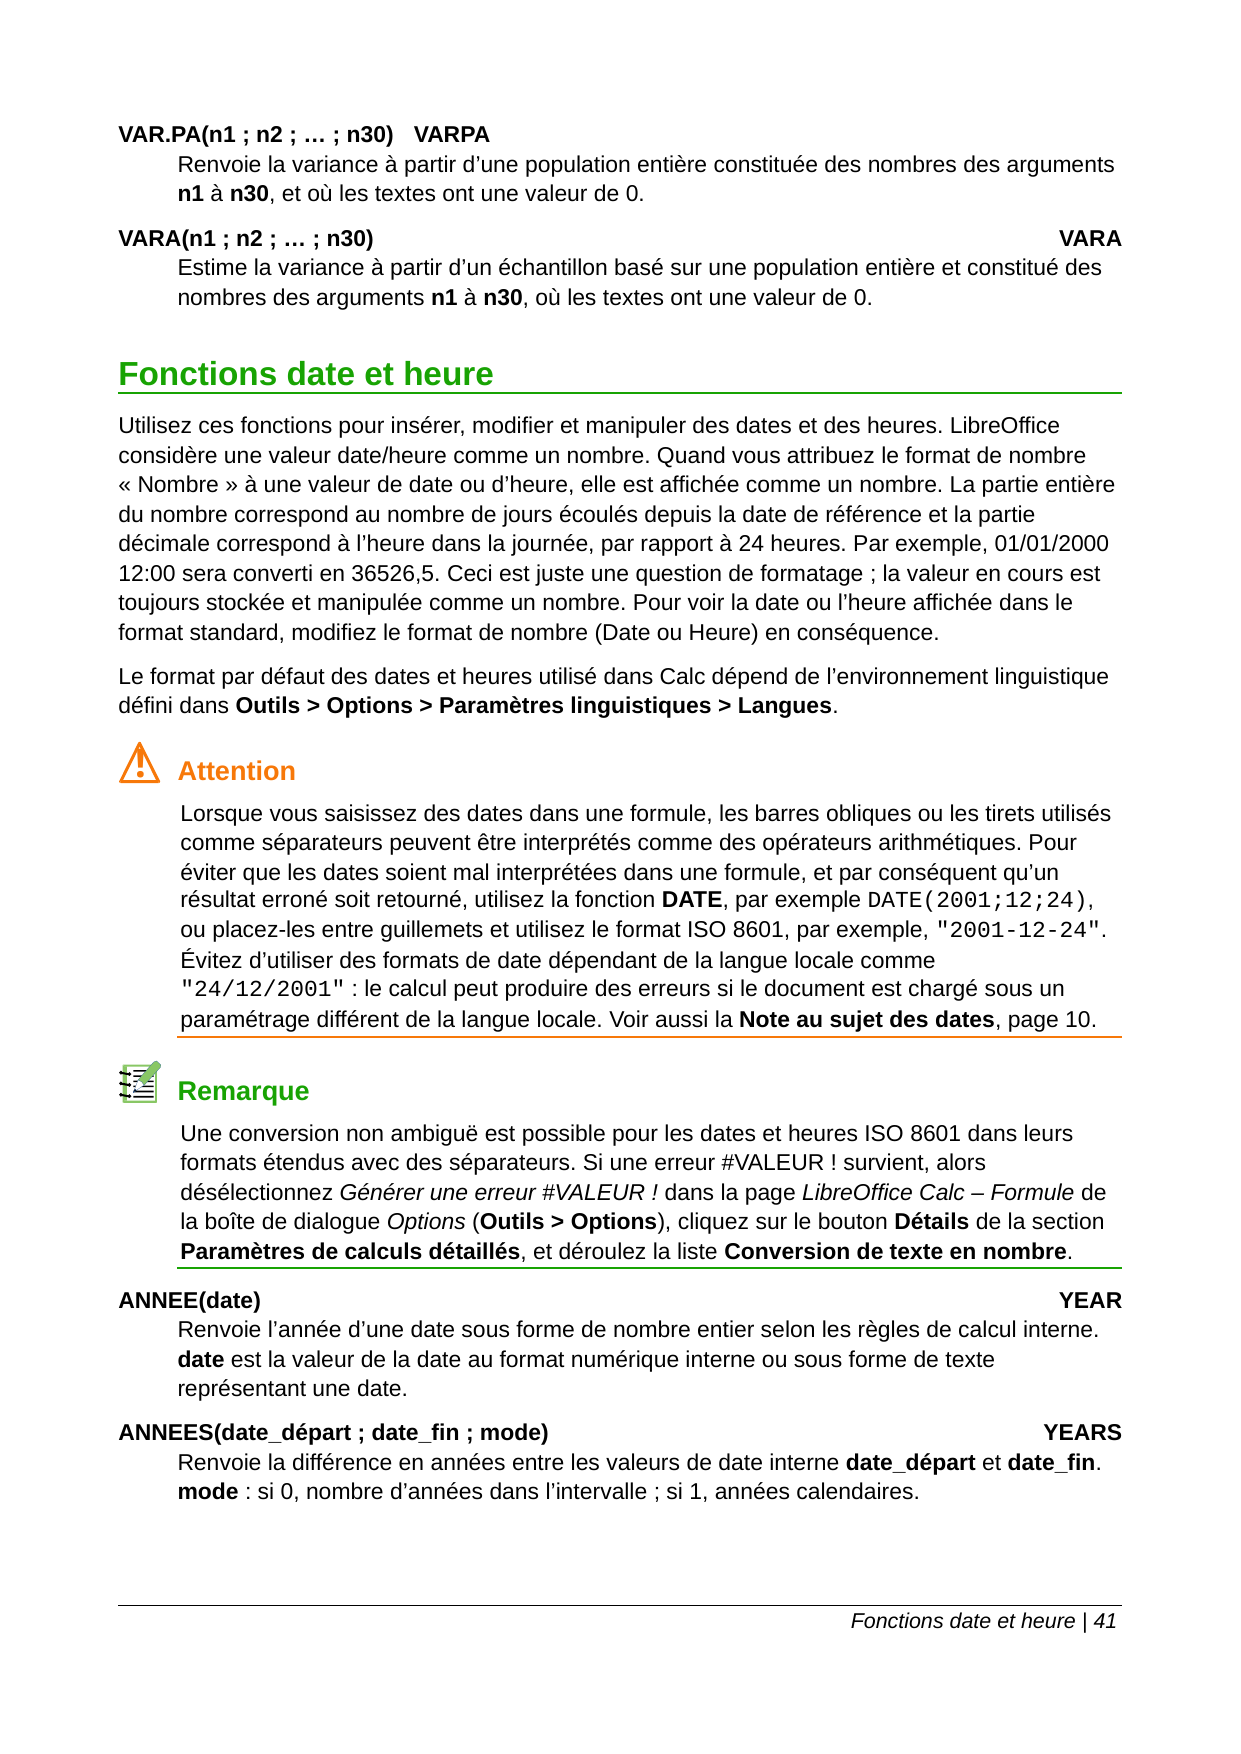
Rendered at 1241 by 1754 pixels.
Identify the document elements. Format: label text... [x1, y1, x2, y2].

text Lorsque vous saisissez des dates dans une formule, les barres obliques ou les tirets utilisés comme séparateurs peuvent être interprétés comme des opérateurs arithmétiques. Pour éviter que les dates soient mal interprétées dans une formule, et par conséquent qu’un résultat erroné soit retourné, utilisez la fonction DATE, par exemple DATE(2001;12;24), ou placez-les entre guillemets et utilisez le format ISO 8601, par exemple, "2001-12-24". Évitez d’utiliser des formats de date dépendant de la langue locale comme "24/12/2001" : le calcul peut produire des erreurs si le document est chargé sous un paramétrage différent de la langue locale. Voir aussi la Note au sujet des dates, page 10. [177, 794, 1122, 1036]
list Remarque [118, 1060, 1122, 1106]
subtitle Fonctions date et heure [118, 354, 1122, 392]
list Renvoie l’année d’une date sous forme de nombre entier selon les règles de calcul interne. date est la valeur de la date au format numérique interne ou sous forme de texte représentant une date. [177, 1313, 1122, 1401]
list Renvoie la différence en années entre les valeurs de date interne date_départ et date_fin. mode : si 0, nombre d’années dans l’intervalle ; si 1, années calendaires. [177, 1446, 1122, 1505]
text Utilisez ces fonctions pour insérer, modifier et manipuler des dates et des heures. LibreOffice considère une valeur date/heure comme un nombre. Quand vous attribuez le format de nombre « Nombre » à une valeur de date ou d’heure, elle est affichée comme un nombre. La partie entière du nombre correspond au nombre de jours écoulés depuis la date de référence et la partie décimale correspond à l’heure dans la journée, par rapport à 24 heures. Par exemple, 01/01/2000 12:00 sera converti en 36526,5. Ceci est juste une question de formatage ; la valeur en cours est toujours stockée et manipulée comme un nombre. Pour voir la date ou l’heure affichée dans le format standard, modifiez le format de nombre (Date ou Heure) en conséquence. [118, 409, 1122, 645]
text ANNEE(date) YEAR [118, 1283, 1122, 1313]
text VARA(n1 ; n2 ; … ; n30) VARA [118, 221, 1122, 251]
text ANNEES(date_départ ; date_fin ; mode) YEARS [118, 1416, 1122, 1446]
text Une conversion non ambiguë est possible pour les dates et heures ISO 8601 dans leurs formats étendus avec des séparateurs. Si une erreur #VALEUR ! survient, alors désélectionnez Générer une erreur #VALEUR ! dans la page LibreOffice Calc – Formule de la boîte de dialogue Options (Outils > Options), cliquez sur le bouton Détails de la section Paramètres de calculs détaillés, et déroulez la liste Conversion de texte en nombre. [177, 1114, 1122, 1267]
list Attention [118, 741, 1122, 786]
list Estime la variance à partir d’un échantillon basé sur une population entière et constitué des nombres des arguments n1 à n30, où les textes ont une valeur de 0. [177, 251, 1122, 310]
subtitle VAR.PA(n1 ; n2 ; … ; n30) VARPA [118, 118, 1122, 148]
list Renvoie la variance à partir d’une population entière constituée des nombres des arguments n1 à n30, et où les textes ont une valeur de 0. [177, 148, 1122, 207]
text Le format par défaut des dates et heures utilisé dans Calc dépend de l’environnement linguistique défini dans Outils > Options > Paramètres linguistiques > Langues. [118, 660, 1122, 719]
